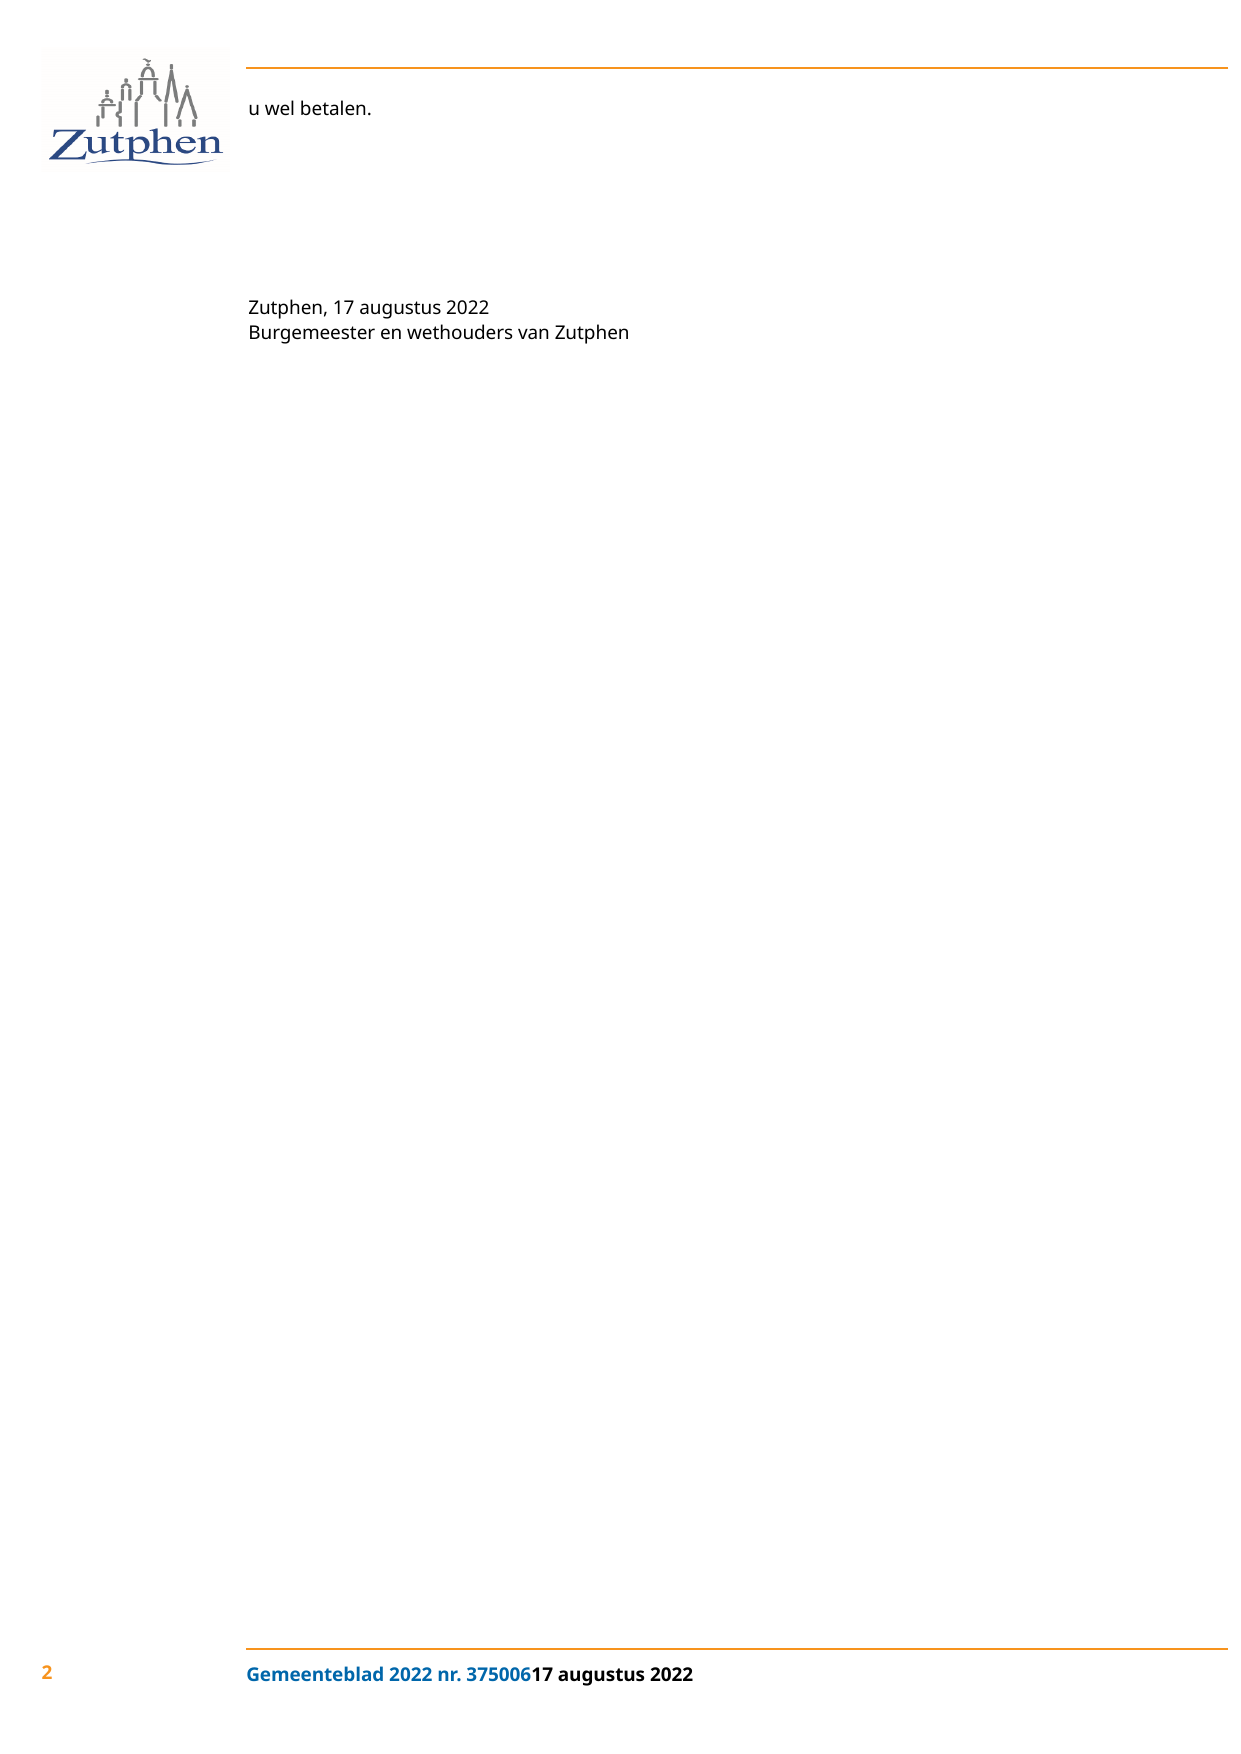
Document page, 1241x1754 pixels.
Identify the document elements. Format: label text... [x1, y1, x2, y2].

text u wel betalen. [248, 95, 1152, 121]
picture [41, 47, 231, 172]
text Burgemeester en wethouders van Zutphen [248, 319, 1152, 345]
text Zutphen, 17 augustus 2022 [248, 294, 1152, 319]
